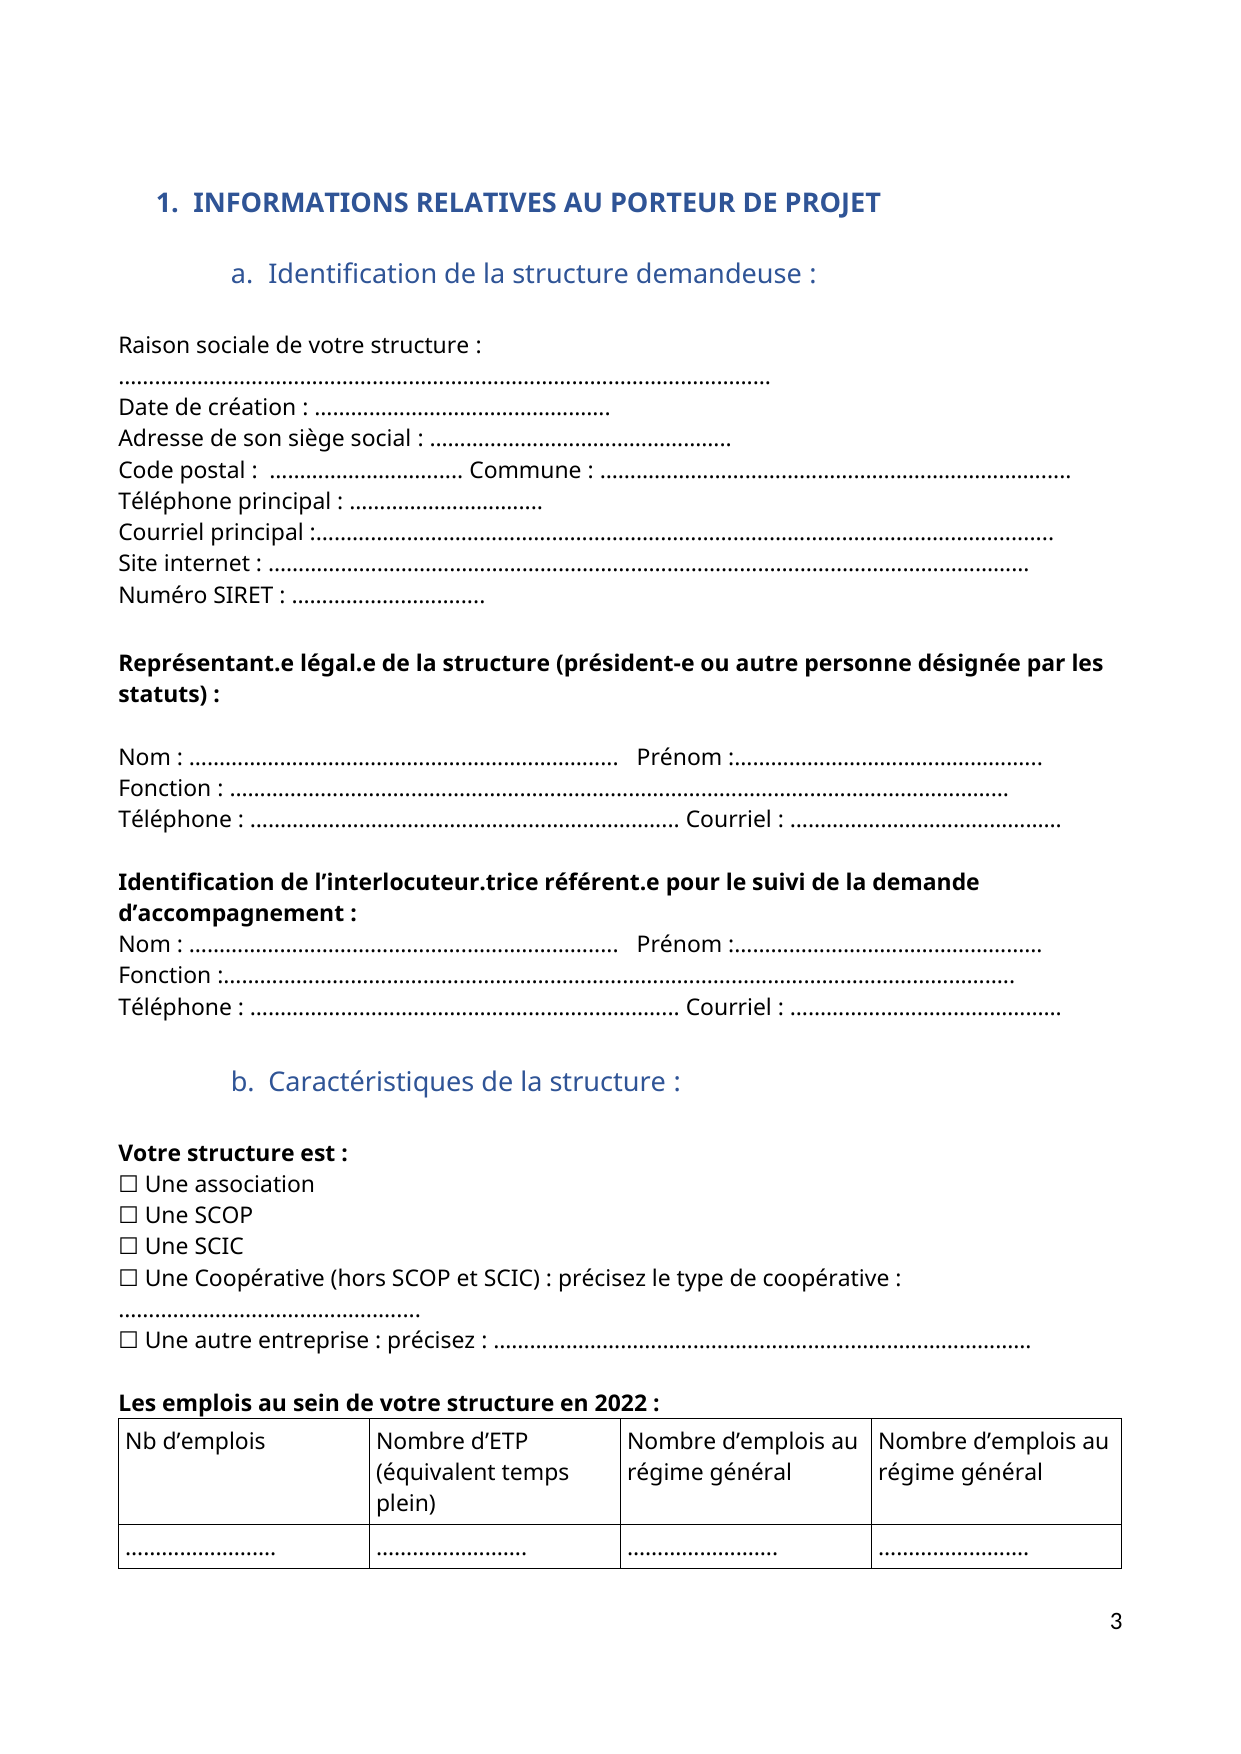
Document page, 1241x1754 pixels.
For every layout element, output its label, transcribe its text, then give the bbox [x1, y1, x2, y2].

text Nom : ……………………………………….………..………..... Prénom :…………………………………………… [118, 928, 1122, 959]
text Adresse de son siège social : ………………………………………….. [118, 422, 1122, 454]
subtitle Identification de la structure demandeuse : [231, 255, 1122, 292]
table_header Nb d’emplois [119, 1419, 369, 1524]
text Code postal : ………………………..... Commune : …………………………………………………………….…..... [118, 454, 1122, 485]
text ☐ Une SCOP [118, 1199, 1122, 1230]
table_cell ……………………. [872, 1525, 1121, 1568]
text Courriel principal :…………………………………………………………………………………………………........... [118, 516, 1122, 547]
subtitle Caractéristiques de la structure : [231, 1063, 1122, 1100]
text Nom : ……………………………………….………..………..... Prénom :…………………………………………... [118, 741, 1122, 772]
text Fonction : ………………………………………………………………………………………………………………… [118, 772, 1122, 803]
text ☐ Une Coopérative (hors SCOP et SCIC) : précisez le type de coopérative : ………………………………………..... [118, 1262, 1122, 1324]
text Les emplois au sein de votre structure en 2022 : [118, 1387, 1122, 1418]
text Identification de l’interlocuteur.trice référent.e pour le suivi de la demande d’accompagnement : [118, 866, 1122, 928]
table_header Nombre d’ETP (équivalent temps plein) [370, 1419, 620, 1524]
text Site internet : ……………………………………………………………………………………………………………… [118, 547, 1122, 579]
text ☐ Une SCIC [118, 1230, 1122, 1262]
text Téléphone : ……………………………………….………..………..... Courriel : ……………………………………… [118, 991, 1122, 1022]
table_header Nombre d’emplois au régime général [621, 1419, 871, 1524]
text Votre structure est : [118, 1137, 1122, 1168]
text Date de création : …………………………………………. [118, 391, 1122, 422]
text Raison sociale de votre structure : ……………………………………………………………………………………………… [118, 329, 1122, 391]
table_cell ……………………. [370, 1525, 620, 1568]
text Représentant.e légal.e de la structure (président-e ou autre personne désignée par les statuts) : [118, 647, 1122, 709]
table_header Nombre d’emplois au régime général [872, 1419, 1121, 1524]
subtitle INFORMATIONS RELATIVES AU PORTEUR DE PROJET [156, 183, 1122, 220]
text Numéro SIRET : ………………………..... [118, 579, 1122, 610]
text ☐ Une autre entreprise : précisez : ………………………………………….……....………………………… [118, 1324, 1122, 1355]
table_cell ……………………. [621, 1525, 871, 1568]
text Téléphone : ……………………………………….………..………..... Courriel : ……………………………………… [118, 803, 1122, 834]
table_cell ……………………. [119, 1525, 369, 1568]
text Fonction :………………………………………………………………………………………………………………….. [118, 959, 1122, 991]
text ☐ Une association [118, 1168, 1122, 1199]
text Téléphone principal : ………………………..... [118, 485, 1122, 516]
